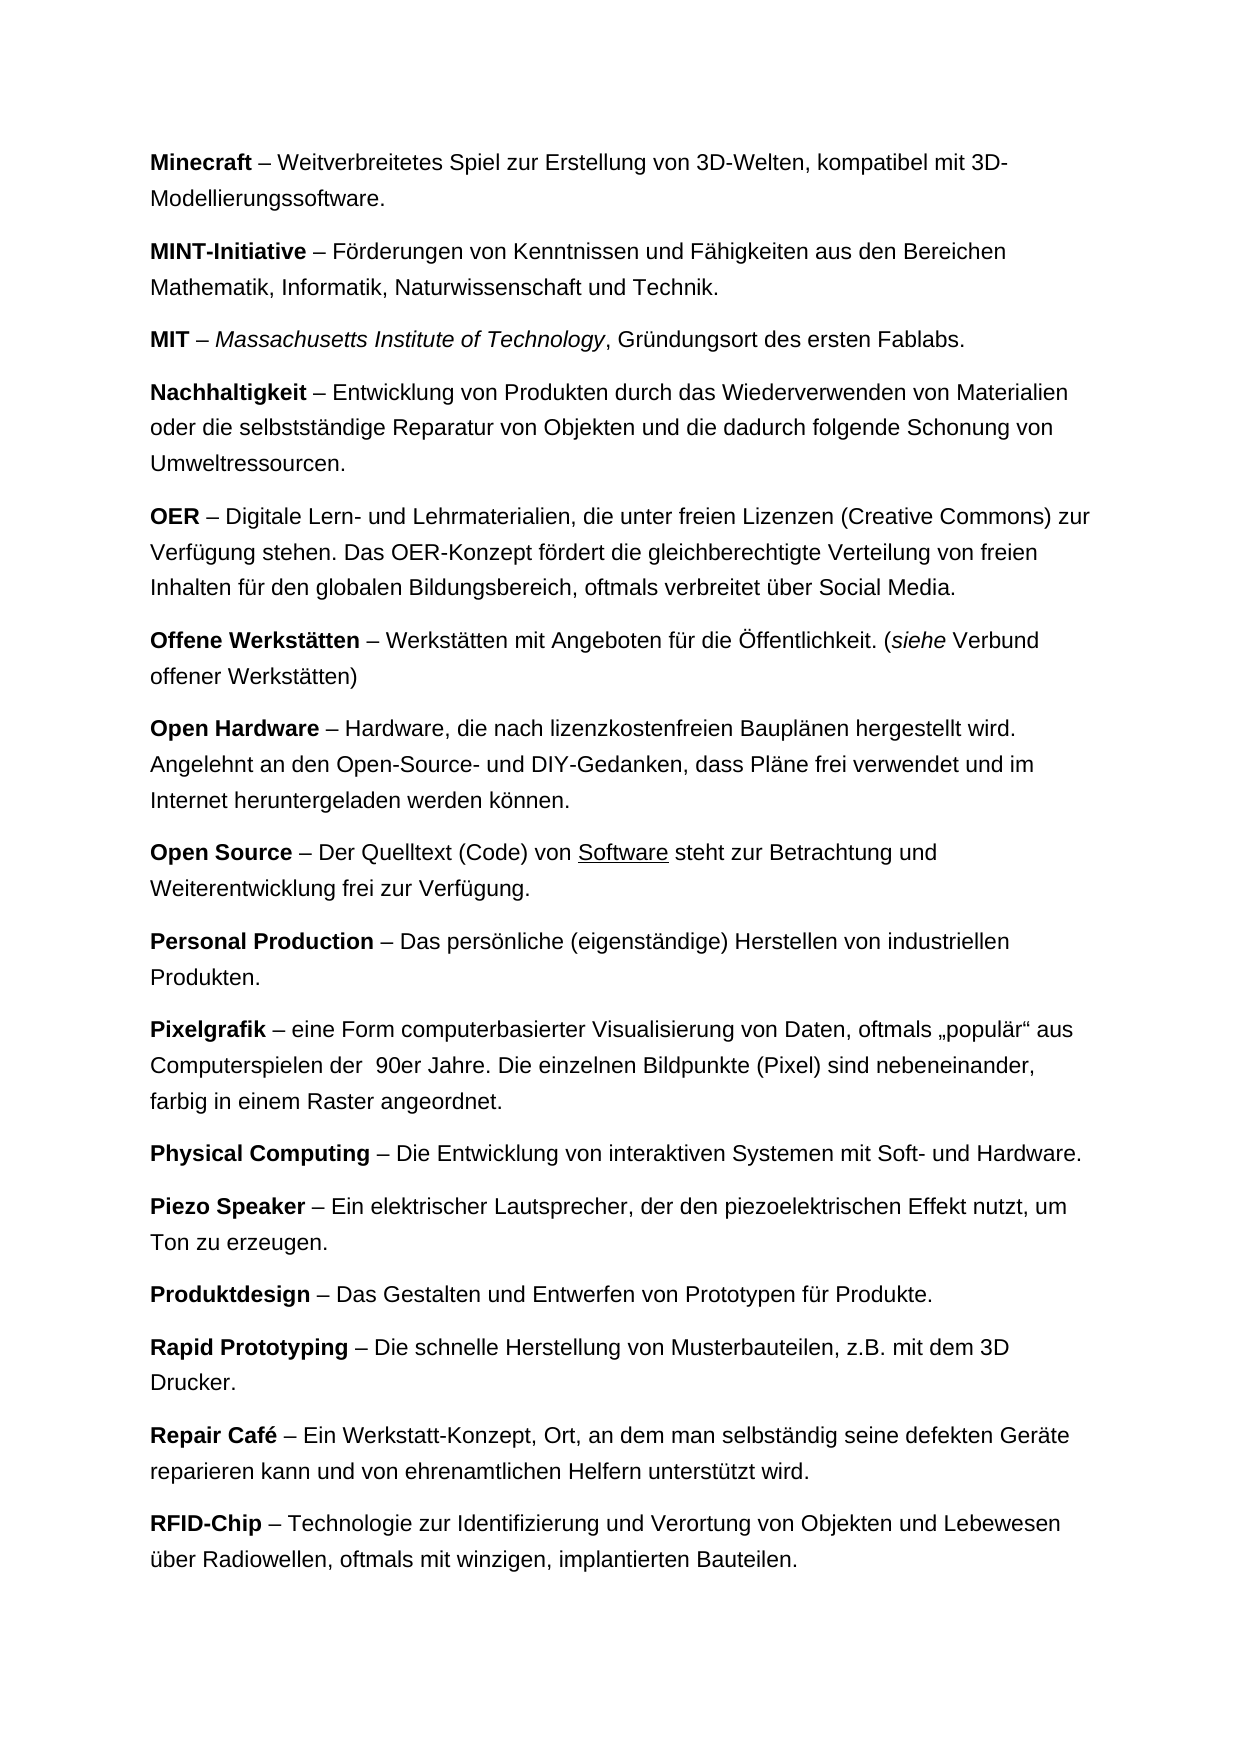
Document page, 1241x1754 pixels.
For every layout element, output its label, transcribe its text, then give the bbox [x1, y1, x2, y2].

text Rapid Prototyping – Die schnelle Herstellung von Musterbauteilen, z.B. mit dem 3D Drucker. [150, 1334, 1091, 1396]
text Personal Production – Das persönliche (eigenständige) Herstellen von industriellen Produkten. [150, 928, 1091, 990]
text Open Hardware – Hardware, die nach lizenzkostenfreien Bauplänen hergestellt wird. Angelehnt an den Open-Source- und DIY-Gedanken, dass Pläne frei verwendet und im Internet heruntergeladen werden können. [150, 716, 1091, 813]
text OER – Digitale Lern- und Lehrmaterialien, die unter freien Lizenzen (Creative Commons) zur Verfügung stehen. Das OER-Konzept fördert die gleichberechtigte Verteilung von freien Inhalten für den globalen Bildungsbereich, oftmals verbreitet über Social Media. [150, 503, 1091, 601]
text Physical Computing – Die Entwicklung von interaktiven Systemen mit Soft- und Hardware. [150, 1141, 1091, 1166]
text MINT-Initiative – Förderungen von Kenntnissen und Fähigkeiten aus den Bereichen Mathematik, Informatik, Naturwissenschaft und Technik. [150, 238, 1091, 300]
text Piezo Speaker – Ein elektrischer Lautsprecher, der den piezoelektrischen Effekt nutzt, um Ton zu erzeugen. [150, 1193, 1091, 1255]
text Minecraft – Weitverbreitetes Spiel zur Erstellung von 3D-Welten, kompatibel mit 3D-Modellierungssoftware. [150, 150, 1091, 211]
text Produktdesign – Das Gestalten und Entwerfen von Prototypen für Produkte. [150, 1282, 1091, 1307]
text Open Source – Der Quelltext (Code) von Software steht zur Betrachtung und Weiterentwicklung frei zur Verfügung. [150, 840, 1091, 901]
text Nachhaltigkeit – Entwicklung von Produkten durch das Wiederverwenden von Materialien oder die selbstständige Reparatur von Objekten und die dadurch folgende Schonung von Umweltressourcen. [150, 379, 1091, 476]
text Repair Café – Ein Werkstatt-Konzept, Ort, an dem man selbständig seine defekten Geräte reparieren kann und von ehrenamtlichen Helfern unterstützt wird. [150, 1422, 1091, 1484]
text Offene Werkstätten – Werkstätten mit Angeboten für die Öffentlichkeit. (siehe Verbund offener Werkstätten) [150, 627, 1091, 689]
text MIT – Massachusetts Institute of Technology, Gründungsort des ersten Fablabs. [150, 327, 1091, 352]
text Pixelgrafik – eine Form computerbasierter Visualisierung von Daten, oftmals „populär“ aus Computerspielen der 90er Jahre. Die einzelnen Bildpunkte (Pixel) sind nebeneinander, farbig in einem Raster angeordnet. [150, 1017, 1091, 1114]
text RFID-Chip – Technologie zur Identifizierung und Verortung von Objekten und Lebewesen über Radiowellen, oftmals mit winzigen, implantierten Bauteilen. [150, 1511, 1091, 1572]
